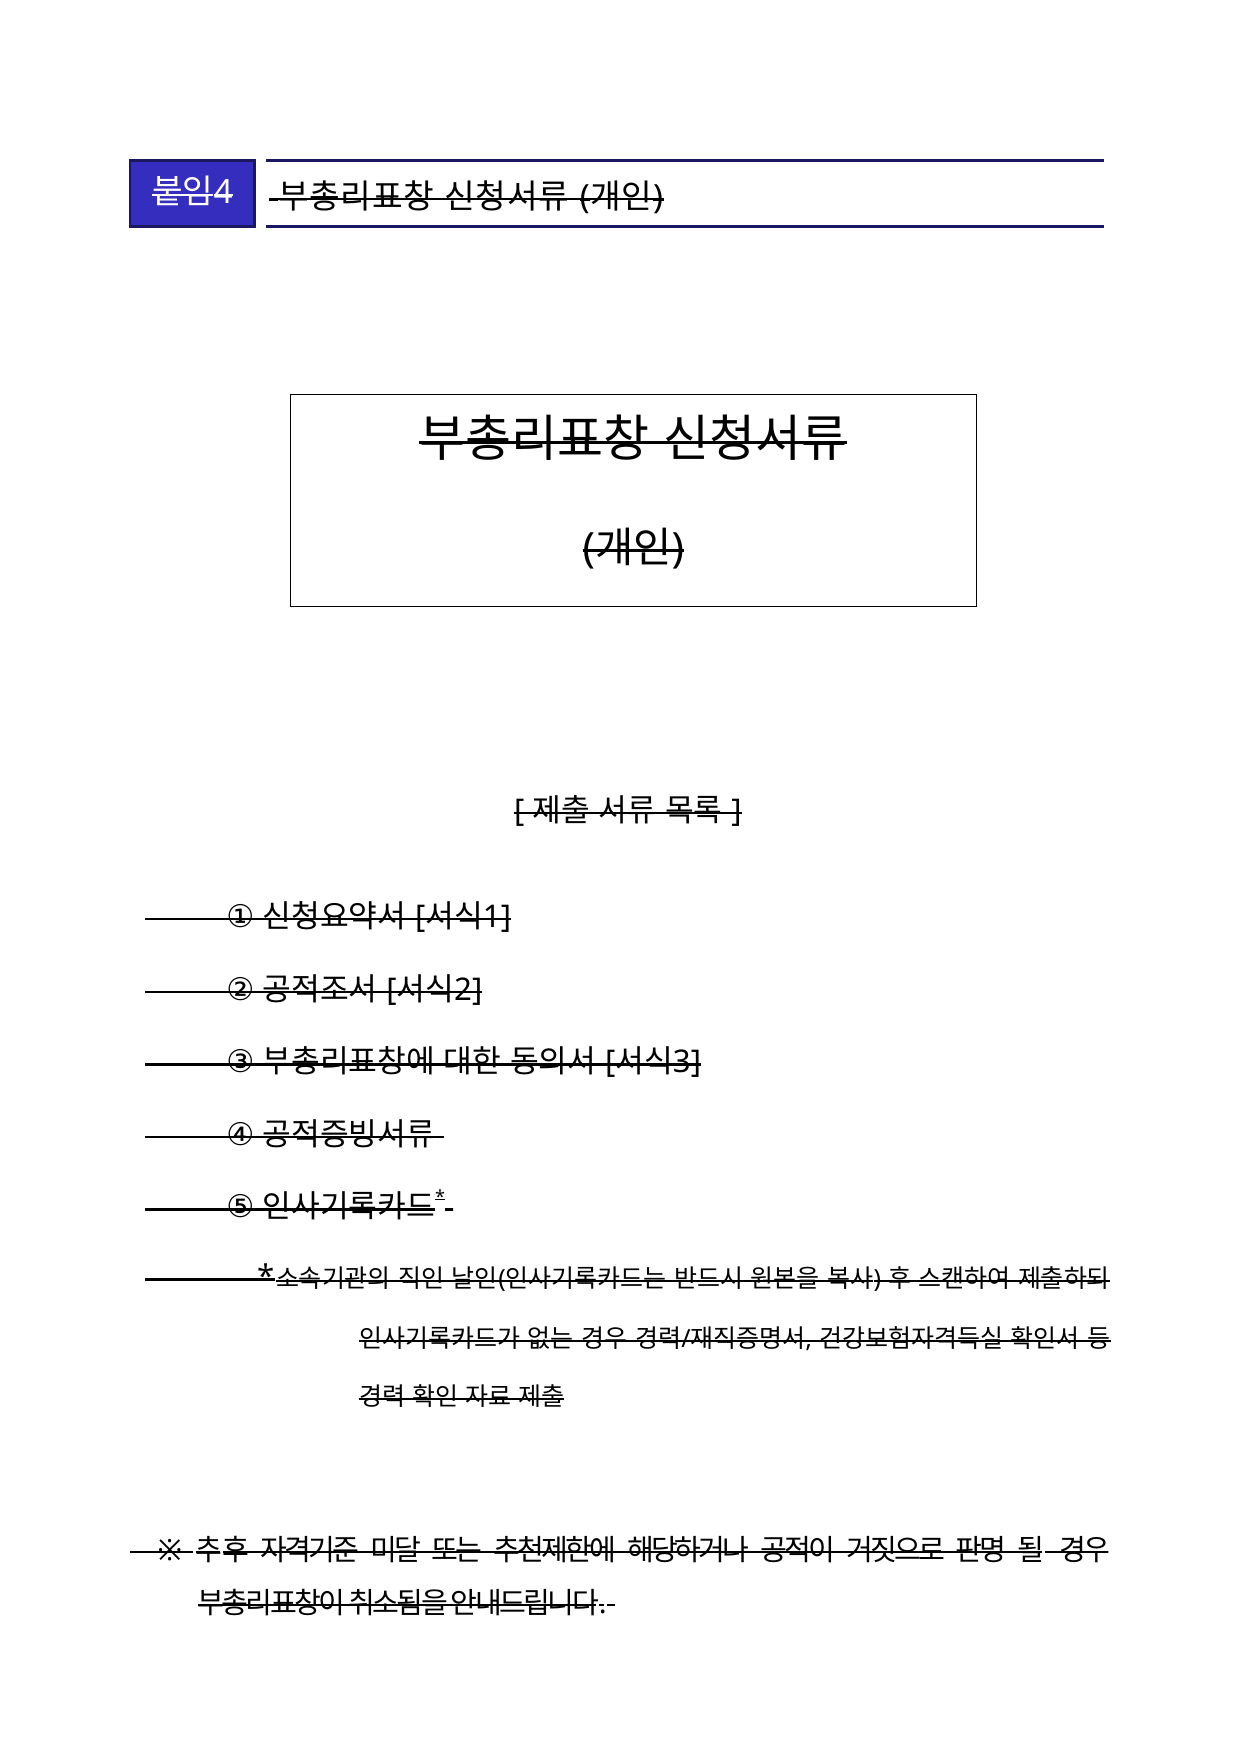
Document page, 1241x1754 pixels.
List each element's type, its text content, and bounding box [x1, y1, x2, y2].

text ③ 부총리표창에 대한 동의서 [서식3] [145, 1036, 1110, 1082]
table_header 부총리표창 신청서류 (개인) [291, 395, 976, 606]
text ② 공적조서 [서식2] [145, 964, 1110, 1009]
table_header 붙임4 [131, 162, 253, 225]
text *소속기관의 직인 날인(인사기록카드는 반드시 원본을 복사) 후 스캔하여 제출하되 인사기록카드가 없는 경우 경력/재직증명서, 건강보험자격득실 확인서 등 경력 확인 자료 제출 [145, 1254, 1110, 1413]
table_header [256, 159, 266, 225]
text [ 제출 서류 목록 ] [145, 785, 1110, 830]
text ① 신청요약서 [서식1] [145, 891, 1110, 937]
text ⑤ 인사기록카드* [145, 1182, 1110, 1227]
text ④ 공적증빙서류 [145, 1109, 1110, 1154]
text ※ 추후 자격기준 미달 또는 추천제한에 해당하거나 공적이 거짓으로 판명 될 경우 부총리표창이 취소됨을 안내드립니다. [130, 1526, 1110, 1622]
table_header 부총리표창 신청서류 (개인) [266, 162, 1104, 225]
